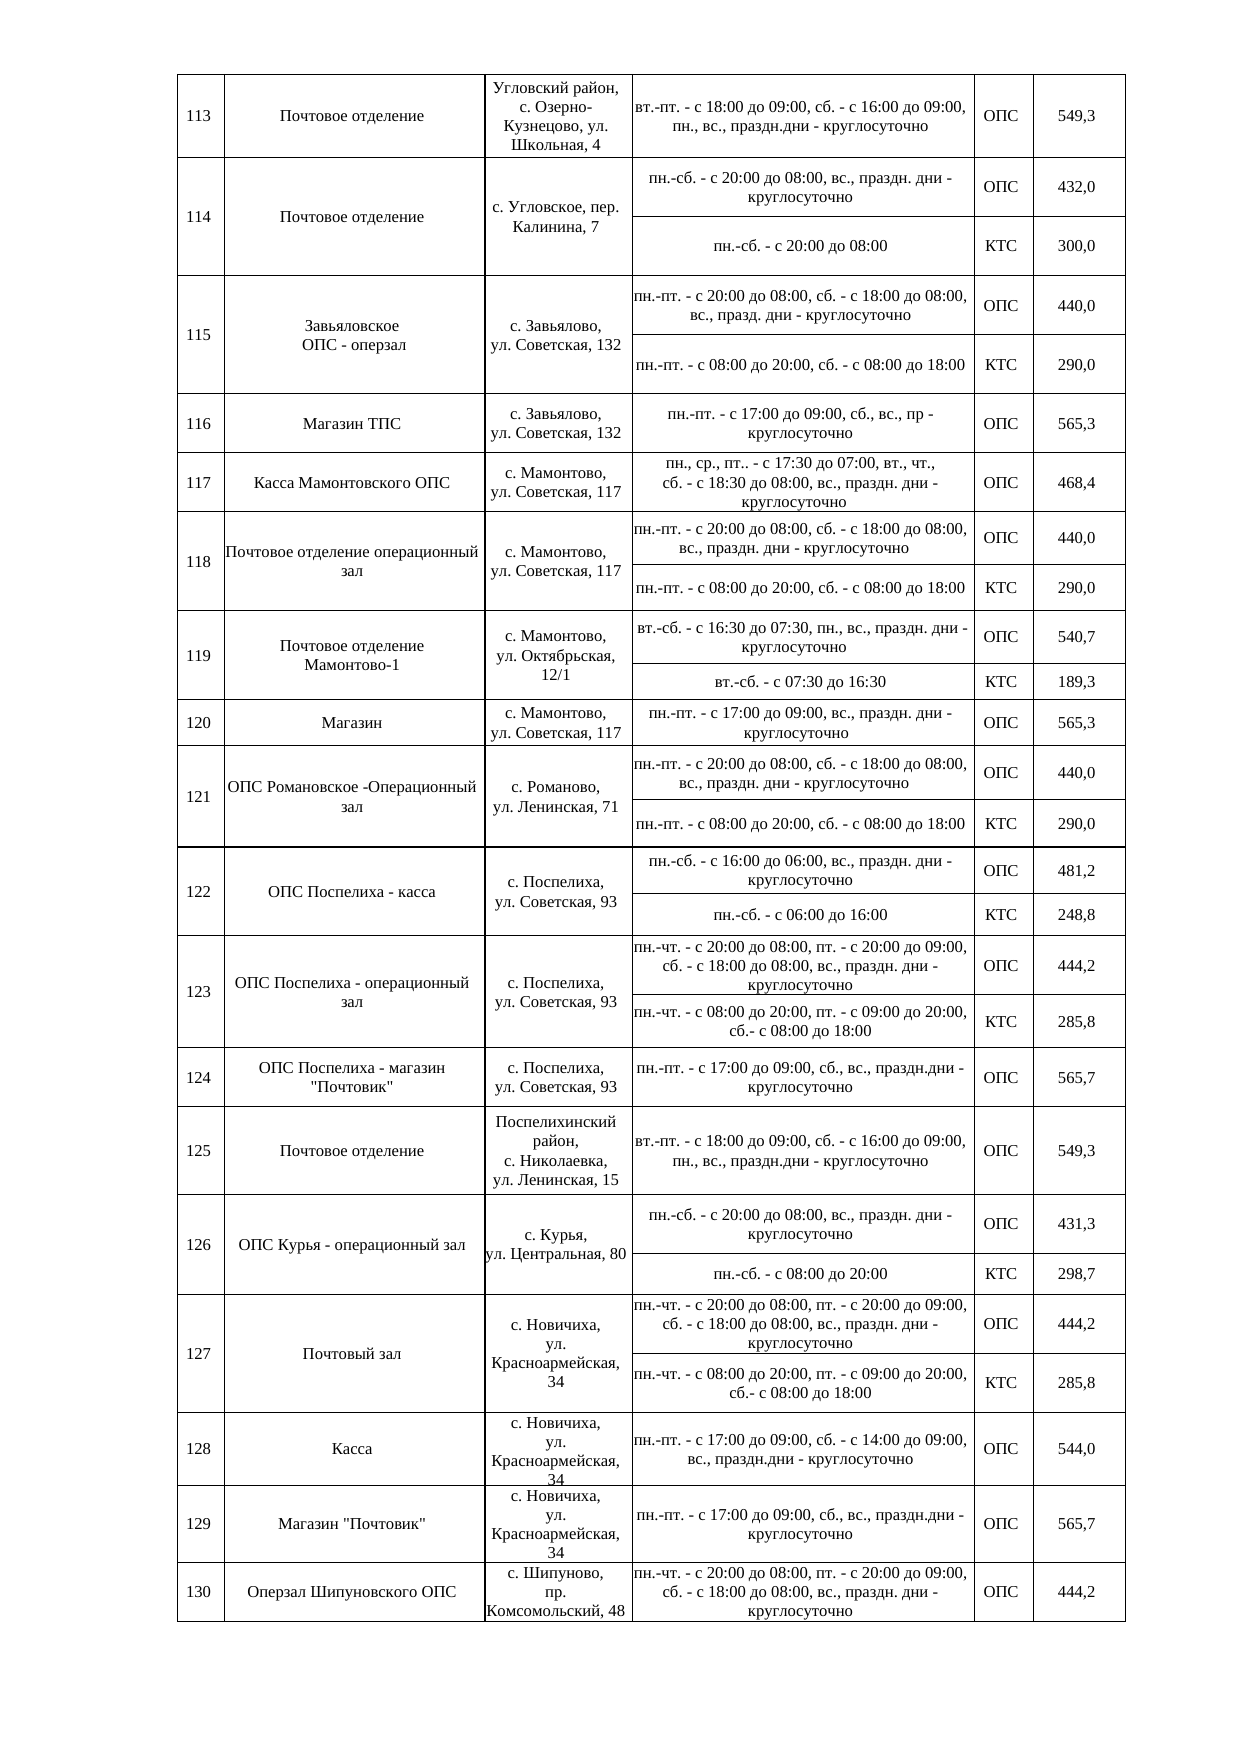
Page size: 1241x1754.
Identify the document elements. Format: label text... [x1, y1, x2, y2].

table_cell ОПС [975, 1048, 1033, 1106]
table_cell 124 [178, 1048, 224, 1106]
table_cell 468,4 [1034, 453, 1125, 511]
table_cell 565,7 [1034, 1048, 1125, 1106]
table_cell пн.-сб. - с 06:00 до 16:00 [633, 894, 974, 935]
table_cell 440,0 [1034, 276, 1125, 334]
table_cell 120 [178, 700, 224, 745]
table_cell Оперзал Шипуновского ОПС [225, 1563, 484, 1621]
table_cell Касса [225, 1413, 484, 1485]
table_cell пн.-пт. - с 08:00 до 20:00, сб. - с 08:00 до 18:00 [633, 800, 974, 846]
table_cell 481,2 [1034, 848, 1125, 893]
table_cell 565,7 [1034, 1486, 1125, 1562]
table_cell пн.-пт. - с 20:00 до 08:00, сб. - с 18:00 до 08:00, вс., празд. дни - круглосуточно [633, 276, 974, 334]
table_cell ОПС [975, 746, 1033, 799]
table_cell Почтовое отделение [225, 158, 484, 275]
table_cell ОПС Романовское -Операционный зал [225, 746, 484, 846]
table_cell ОПС Курья - операционный зал [225, 1195, 484, 1293]
table_cell с. Новичиха, ул. Красноармейская, 34 [486, 1413, 632, 1485]
table_cell Магазин [225, 700, 484, 745]
table_cell с. Мамонтово, ул. Октябрьская, 12/1 [486, 611, 632, 698]
table_cell ОПС Поспелиха - операционный зал [225, 936, 484, 1047]
table_cell с. Мамонтово, ул. Советская, 117 [486, 453, 632, 511]
table_cell 290,0 [1034, 565, 1125, 610]
table_cell 129 [178, 1486, 224, 1562]
table_cell 285,8 [1034, 995, 1125, 1047]
table_cell 115 [178, 276, 224, 393]
table_cell Почтовое отделение [225, 75, 484, 157]
table_cell ОПС [975, 1413, 1033, 1485]
table_cell ОПС [975, 1563, 1033, 1621]
table_cell с. Мамонтово, ул. Советская, 117 [486, 512, 632, 610]
table_cell Магазин "Почтовик" [225, 1486, 484, 1562]
table_cell с. Завьялово, ул. Советская, 132 [486, 394, 632, 452]
table_cell пн.-пт. - с 17:00 до 09:00, сб., вс., пр - круглосуточно [633, 394, 974, 452]
table_cell пн.-сб. - с 20:00 до 08:00, вс., праздн. дни - круглосуточно [633, 1195, 974, 1253]
table_cell вт.-сб. - с 16:30 до 07:30, пн., вс., праздн. дни - круглосуточно [633, 611, 974, 662]
table_cell КТС [975, 335, 1033, 393]
table_cell ОПС Поспелиха - касса [225, 848, 484, 935]
table_cell пн.-сб. - с 16:00 до 06:00, вс., праздн. дни - круглосуточно [633, 848, 974, 893]
table_cell Почтовое отделение Мамонтово-1 [225, 611, 484, 698]
table_cell с. Романово, ул. Ленинская, 71 [486, 746, 632, 846]
table_cell КТС [975, 565, 1033, 610]
table_cell пн.-пт. - с 17:00 до 09:00, сб. - с 14:00 до 09:00, вс., праздн.дни - круглосуточно [633, 1413, 974, 1485]
table_cell с. Завьялово, ул. Советская, 132 [486, 276, 632, 393]
table_cell пн.-сб. - с 08:00 до 20:00 [633, 1254, 974, 1293]
table_cell 113 [178, 75, 224, 157]
table_cell с. Поспелиха, ул. Советская, 93 [486, 936, 632, 1047]
table_cell 248,8 [1034, 894, 1125, 935]
table_cell КТС [975, 995, 1033, 1047]
table_cell ОПС [975, 394, 1033, 452]
table_cell 444,2 [1034, 1563, 1125, 1621]
table_cell пн.-сб. - с 20:00 до 08:00 [633, 217, 974, 275]
table_cell 298,7 [1034, 1254, 1125, 1293]
table_cell ОПС [975, 1486, 1033, 1562]
table_cell с. Курья, ул. Центральная, 80 [486, 1195, 632, 1293]
table_cell ОПС [975, 75, 1033, 157]
table_cell пн.-пт. - с 20:00 до 08:00, сб. - с 18:00 до 08:00, вс., праздн. дни - круглосуточно [633, 512, 974, 564]
table_cell Угловский район, с. Озерно-Кузнецово, ул. Школьная, 4 [486, 75, 632, 157]
table_cell пн.-пт. - с 08:00 до 20:00, сб. - с 08:00 до 18:00 [633, 335, 974, 393]
table_cell пн.-чт. - с 20:00 до 08:00, пт. - с 20:00 до 09:00, сб. - с 18:00 до 08:00, вс., праздн. дни - круглосуточно [633, 1563, 974, 1621]
table_cell Касса Мамонтовского ОПС [225, 453, 484, 511]
table_cell 116 [178, 394, 224, 452]
table_cell ОПС [975, 848, 1033, 893]
table_cell вт.-пт. - с 18:00 до 09:00, сб. - с 16:00 до 09:00, пн., вс., праздн.дни - круглосуточно [633, 1107, 974, 1194]
table_cell ОПС [975, 1107, 1033, 1194]
table_cell 126 [178, 1195, 224, 1293]
table_cell с. Угловское, пер. Калинина, 7 [486, 158, 632, 275]
table_cell КТС [975, 1254, 1033, 1293]
table_cell ОПС [975, 1195, 1033, 1253]
table_cell 127 [178, 1295, 224, 1412]
table_cell с. Новичиха, ул. Красноармейская, 34 [486, 1295, 632, 1412]
table_cell с. Поспелиха, ул. Советская, 93 [486, 1048, 632, 1106]
table_cell с. Поспелиха, ул. Советская, 93 [486, 848, 632, 935]
table_cell пн.-пт. - с 17:00 до 09:00, вс., праздн. дни - круглосуточно [633, 700, 974, 745]
table_cell пн.-пт. - с 20:00 до 08:00, сб. - с 18:00 до 08:00, вс., праздн. дни - круглосуточно [633, 746, 974, 799]
table_cell ОПС [975, 276, 1033, 334]
table_cell КТС [975, 217, 1033, 275]
table_cell с. Новичиха, ул. Красноармейская, 34 [486, 1486, 632, 1562]
table_cell с. Шипуново, пр. Комсомольский, 48 [486, 1563, 632, 1621]
table_cell КТС [975, 800, 1033, 846]
table_cell пн.-чт. - с 08:00 до 20:00, пт. - с 09:00 до 20:00, сб.- с 08:00 до 18:00 [633, 995, 974, 1047]
table_cell 549,3 [1034, 75, 1125, 157]
table_cell 117 [178, 453, 224, 511]
table_cell с. Мамонтово, ул. Советская, 117 [486, 700, 632, 745]
table_cell ОПС [975, 936, 1033, 994]
table_cell 123 [178, 936, 224, 1047]
table_cell пн., ср., пт.. - с 17:30 до 07:00, вт., чт., сб. - с 18:30 до 08:00, вс., праздн. дни - круглосуточно [633, 453, 974, 511]
table_cell 431,3 [1034, 1195, 1125, 1253]
table_cell Магазин ТПС [225, 394, 484, 452]
table_cell 130 [178, 1563, 224, 1621]
table_cell КТС [975, 664, 1033, 698]
table_cell ОПС [975, 1295, 1033, 1353]
table_cell Почтовое отделение операционный зал [225, 512, 484, 610]
table_cell пн.-чт. - с 20:00 до 08:00, пт. - с 20:00 до 09:00, сб. - с 18:00 до 08:00, вс., праздн. дни - круглосуточно [633, 1295, 974, 1353]
table_cell Завьяловское ОПС - оперзал [225, 276, 484, 393]
table_cell пн.-чт. - с 20:00 до 08:00, пт. - с 20:00 до 09:00, сб. - с 18:00 до 08:00, вс., праздн. дни - круглосуточно [633, 936, 974, 994]
table_cell КТС [975, 1354, 1033, 1412]
table_cell 285,8 [1034, 1354, 1125, 1412]
table_cell вт.-сб. - с 07:30 до 16:30 [633, 664, 974, 698]
table_cell 118 [178, 512, 224, 610]
table_cell Поспелихинский район, с. Николаевка, ул. Ленинская, 15 [486, 1107, 632, 1194]
table_cell ОПС [975, 611, 1033, 662]
table_cell 122 [178, 848, 224, 935]
table_cell 565,3 [1034, 394, 1125, 452]
table_cell ОПС [975, 512, 1033, 564]
table_cell 565,3 [1034, 700, 1125, 745]
table_cell 114 [178, 158, 224, 275]
table_cell 444,2 [1034, 936, 1125, 994]
table_cell пн.-чт. - с 08:00 до 20:00, пт. - с 09:00 до 20:00, сб.- с 08:00 до 18:00 [633, 1354, 974, 1412]
table_cell пн.-сб. - с 20:00 до 08:00, вс., праздн. дни - круглосуточно [633, 158, 974, 216]
table_cell 540,7 [1034, 611, 1125, 662]
table_cell Почтовое отделение [225, 1107, 484, 1194]
table_cell Почтовый зал [225, 1295, 484, 1412]
table_cell 290,0 [1034, 335, 1125, 393]
table_cell 119 [178, 611, 224, 698]
table_cell ОПС [975, 158, 1033, 216]
table_cell 549,3 [1034, 1107, 1125, 1194]
table_cell пн.-пт. - с 17:00 до 09:00, сб., вс., праздн.дни - круглосуточно [633, 1486, 974, 1562]
table_cell КТС [975, 894, 1033, 935]
table_cell 125 [178, 1107, 224, 1194]
table_cell пн.-пт. - с 08:00 до 20:00, сб. - с 08:00 до 18:00 [633, 565, 974, 610]
table_cell 432,0 [1034, 158, 1125, 216]
table_cell ОПС Поспелиха - магазин "Почтовик" [225, 1048, 484, 1106]
table_cell 121 [178, 746, 224, 846]
table_cell вт.-пт. - с 18:00 до 09:00, сб. - с 16:00 до 09:00, пн., вс., праздн.дни - круглосуточно [633, 75, 974, 157]
table_cell 544,0 [1034, 1413, 1125, 1485]
table_cell 440,0 [1034, 746, 1125, 799]
table_cell 128 [178, 1413, 224, 1485]
table_cell 444,2 [1034, 1295, 1125, 1353]
table_cell 440,0 [1034, 512, 1125, 564]
table_cell 290,0 [1034, 800, 1125, 846]
table_cell ОПС [975, 700, 1033, 745]
table_cell пн.-пт. - с 17:00 до 09:00, сб., вс., праздн.дни - круглосуточно [633, 1048, 974, 1106]
table_cell 300,0 [1034, 217, 1125, 275]
table_cell 189,3 [1034, 664, 1125, 698]
table_cell ОПС [975, 453, 1033, 511]
